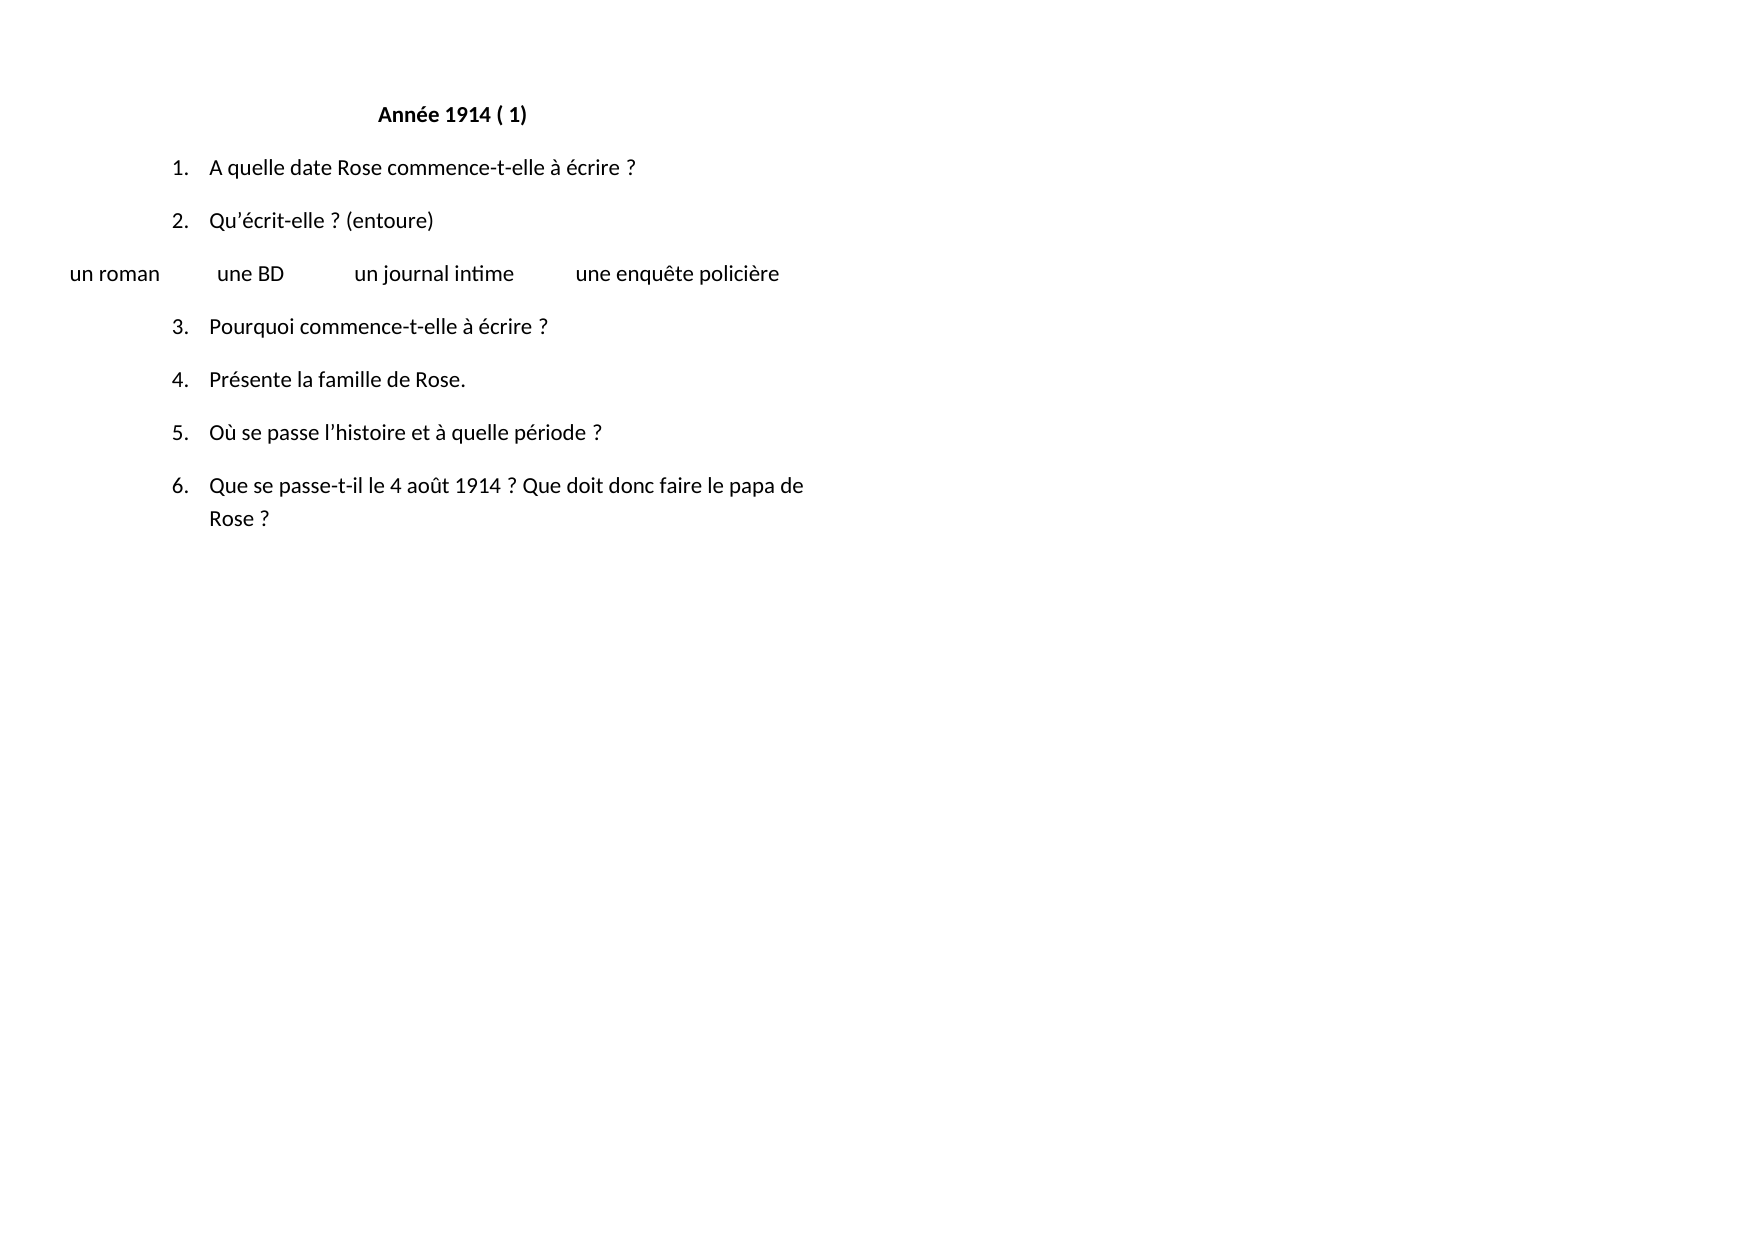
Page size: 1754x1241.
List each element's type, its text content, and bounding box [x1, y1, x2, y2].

text un roman une BD un journal intime une enquête policière [59, 259, 846, 287]
list Pourquoi commence-t-elle à écrire ? [172, 312, 846, 340]
list Qu’écrit-elle ? (entoure) [172, 206, 846, 234]
list Où se passe l’histoire et à quelle période ? [172, 418, 846, 446]
list Que se passe-t-il le 4 août 1914 ? Que doit donc faire le papa de Rose ? [172, 471, 846, 532]
list A quelle date Rose commence-t-elle à écrire ? [172, 153, 846, 181]
list Présente la famille de Rose. [172, 365, 846, 393]
text Année 1914 ( 1) [59, 100, 846, 128]
